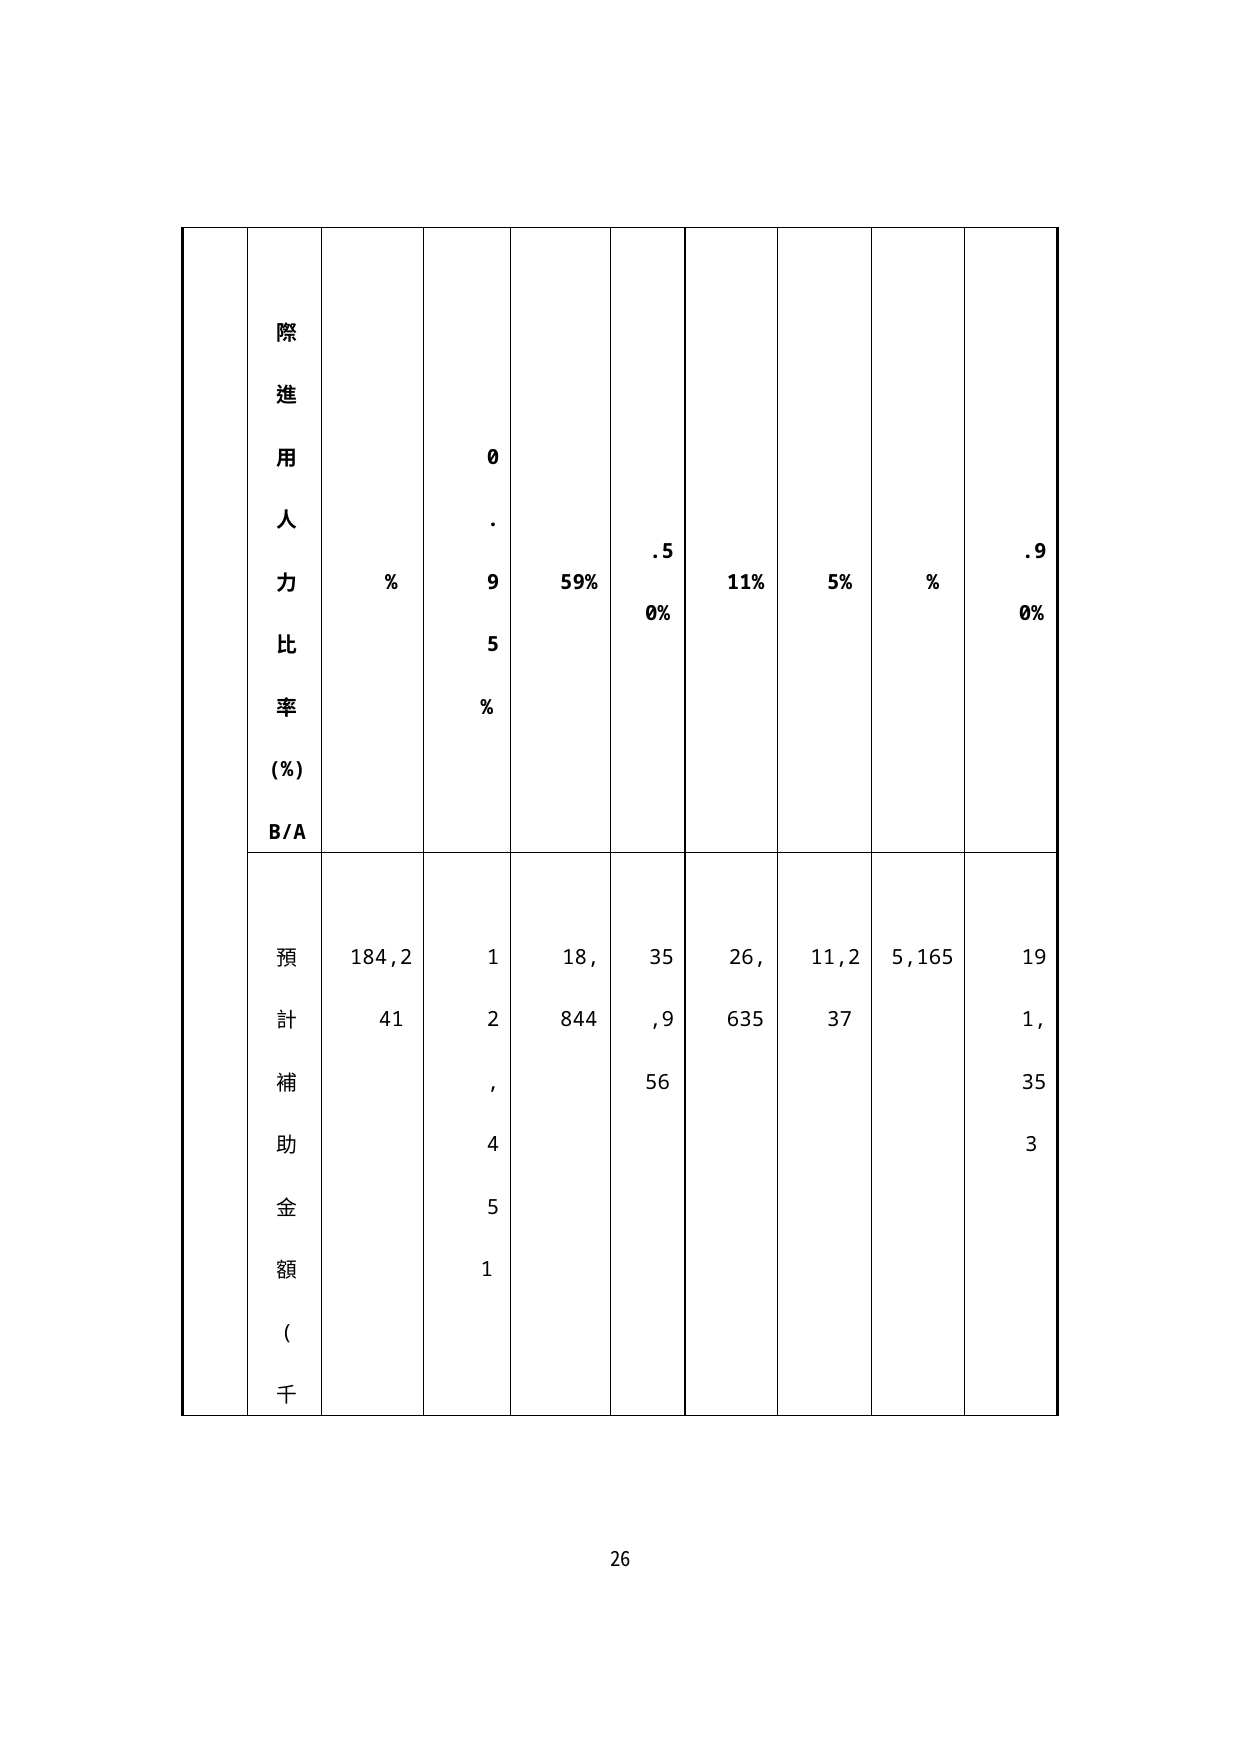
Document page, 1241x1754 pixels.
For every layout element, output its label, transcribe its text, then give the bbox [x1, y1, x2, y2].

table_cell 184,241 [322, 853, 423, 1415]
table_cell .50% [611, 228, 684, 852]
table_cell 0.95% [424, 228, 510, 852]
table_cell [184, 228, 247, 1415]
table_cell 35,956 [611, 853, 684, 1415]
table_cell 18,844 [511, 853, 610, 1415]
table_cell 191,353 [965, 853, 1056, 1415]
table_cell % [872, 228, 964, 852]
table_cell 26,635 [686, 853, 777, 1415]
table_cell 際進用人力比率(%)B/A [248, 228, 321, 852]
table_cell .90% [965, 228, 1056, 852]
table_cell 59% [511, 228, 610, 852]
table_cell 11,237 [778, 853, 871, 1415]
table_cell 11% [686, 228, 777, 852]
table_cell % [322, 228, 423, 852]
table_cell 5% [778, 228, 871, 852]
table_cell 預計補助金額(千 [248, 853, 321, 1415]
table_cell 12,451 [424, 853, 510, 1415]
table_cell 5,165 [872, 853, 964, 1415]
